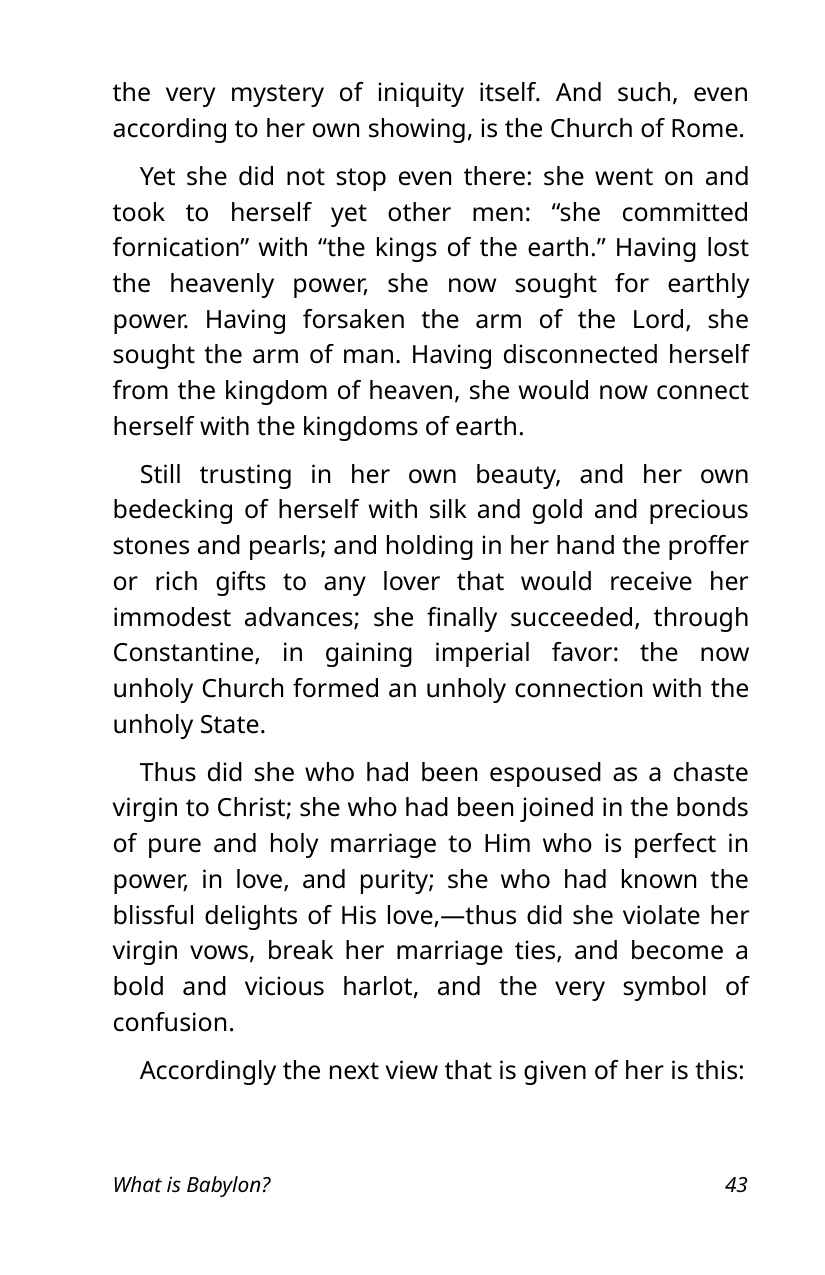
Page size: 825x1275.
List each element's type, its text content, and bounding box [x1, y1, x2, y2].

text Yet she did not stop even there: she went on and took to herself yet other men: “she committed fornication” with “the kings of the earth.” Having lost the heavenly power, she now sought for earthly power. Having forsaken the arm of the Lord, she sought the arm of man. Having disconnected herself from the kingdom of heaven, she would now connect herself with the kingdoms of earth. [112, 158, 750, 443]
text Thus did she who had been espoused as a chaste virgin to Christ; she who had been joined in the bonds of pure and holy marriage to Him who is perfect in power, in love, and purity; she who had known the blissful delights of His love,—thus did she violate her virgin vows, break her marriage ties, and become a bold and vicious harlot, and the very symbol of confusion. [112, 754, 750, 1038]
text Accordingly the next view that is given of her is this: [112, 1052, 750, 1086]
text Still trusting in her own beauty, and her own bedecking of herself with silk and gold and precious stones and pearls; and holding in her hand the proffer or rich gifts to any lover that would receive her immodest advances; she finally succeeded, through Constantine, in gaining imperial favor: the now unholy Church formed an unholy connection with the unholy State. [112, 456, 750, 741]
text the very mystery of iniquity itself. And such, even according to her own showing, is the Church of Rome. [112, 75, 750, 145]
